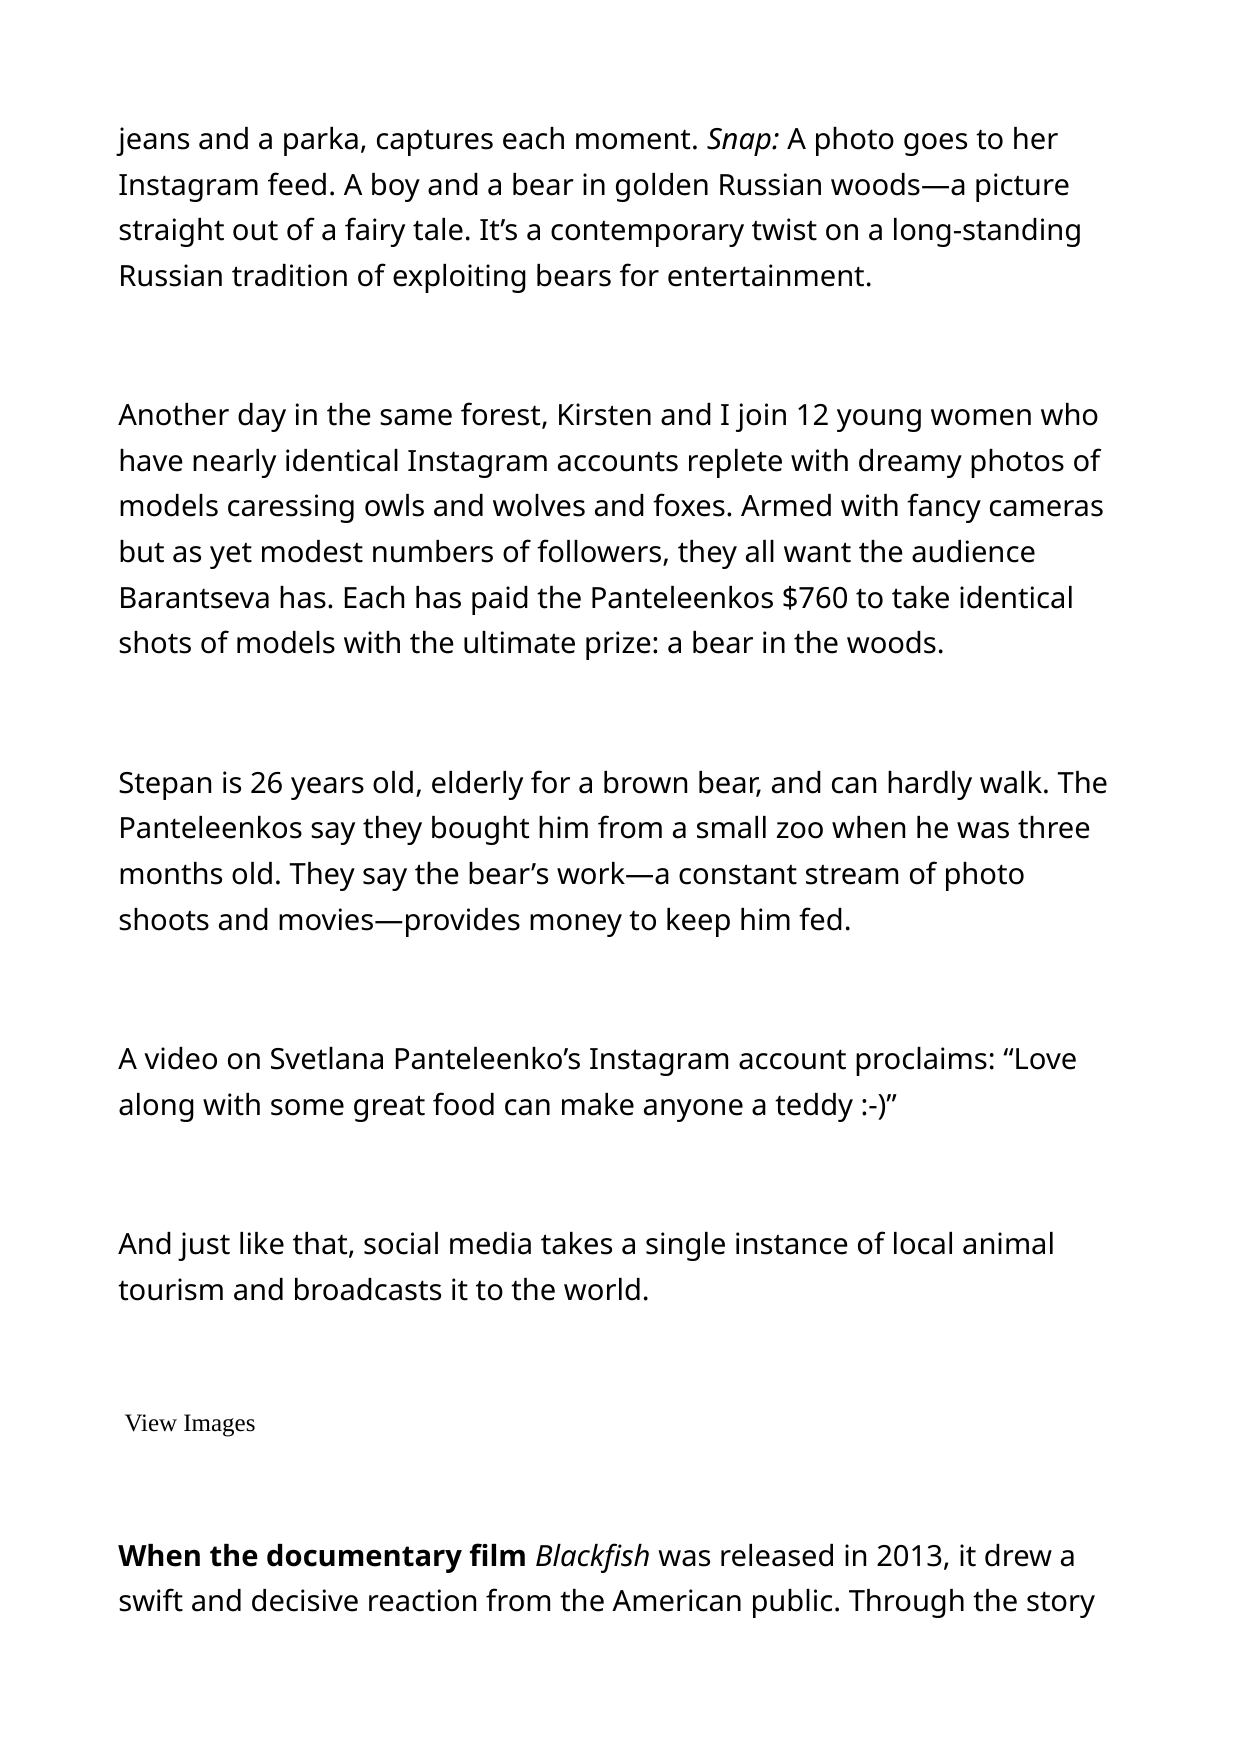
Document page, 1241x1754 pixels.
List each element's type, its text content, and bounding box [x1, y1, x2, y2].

text When the documentary film Blackfish was released in 2013, it drew a swift and decisive reaction from the American public. Through the story [118, 1535, 1122, 1620]
text Another day in the same forest, Kirsten and I join 12 young women who have nearly identical Instagram accounts replete with dreamy photos of models caressing owls and wolves and foxes. Armed with fancy cameras but as yet modest numbers of followers, they all want the audience Barantseva has. Each has paid the Panteleenkos $760 to take identical shots of models with the ultimate prize: a bear in the woods. [118, 394, 1122, 662]
text A video on Svetlana Panteleenko’s Instagram account proclaims: “Love along with some great food can make anyone a teddy :-)” [118, 1038, 1122, 1123]
text jeans and a parka, captures each moment. Snap: A photo goes to her Instagram feed. A boy and a bear in golden Russian woods—a picture straight out of a fairy tale. It’s a contemporary twist on a long-standing Russian tradition of exploiting bears for entertainment. [118, 118, 1122, 295]
text And just like that, social media takes a single instance of local animal tourism and broadcasts it to the world. [118, 1223, 1122, 1308]
text Stepan is 26 years old, elderly for a brown bear, and can hardly walk. The Panteleenkos say they bought him from a small zoo when he was three months old. They say the bear’s work—a constant stream of photo shoots and movies—provides money to keep him fed. [118, 762, 1122, 938]
text View Images [118, 1408, 1122, 1437]
